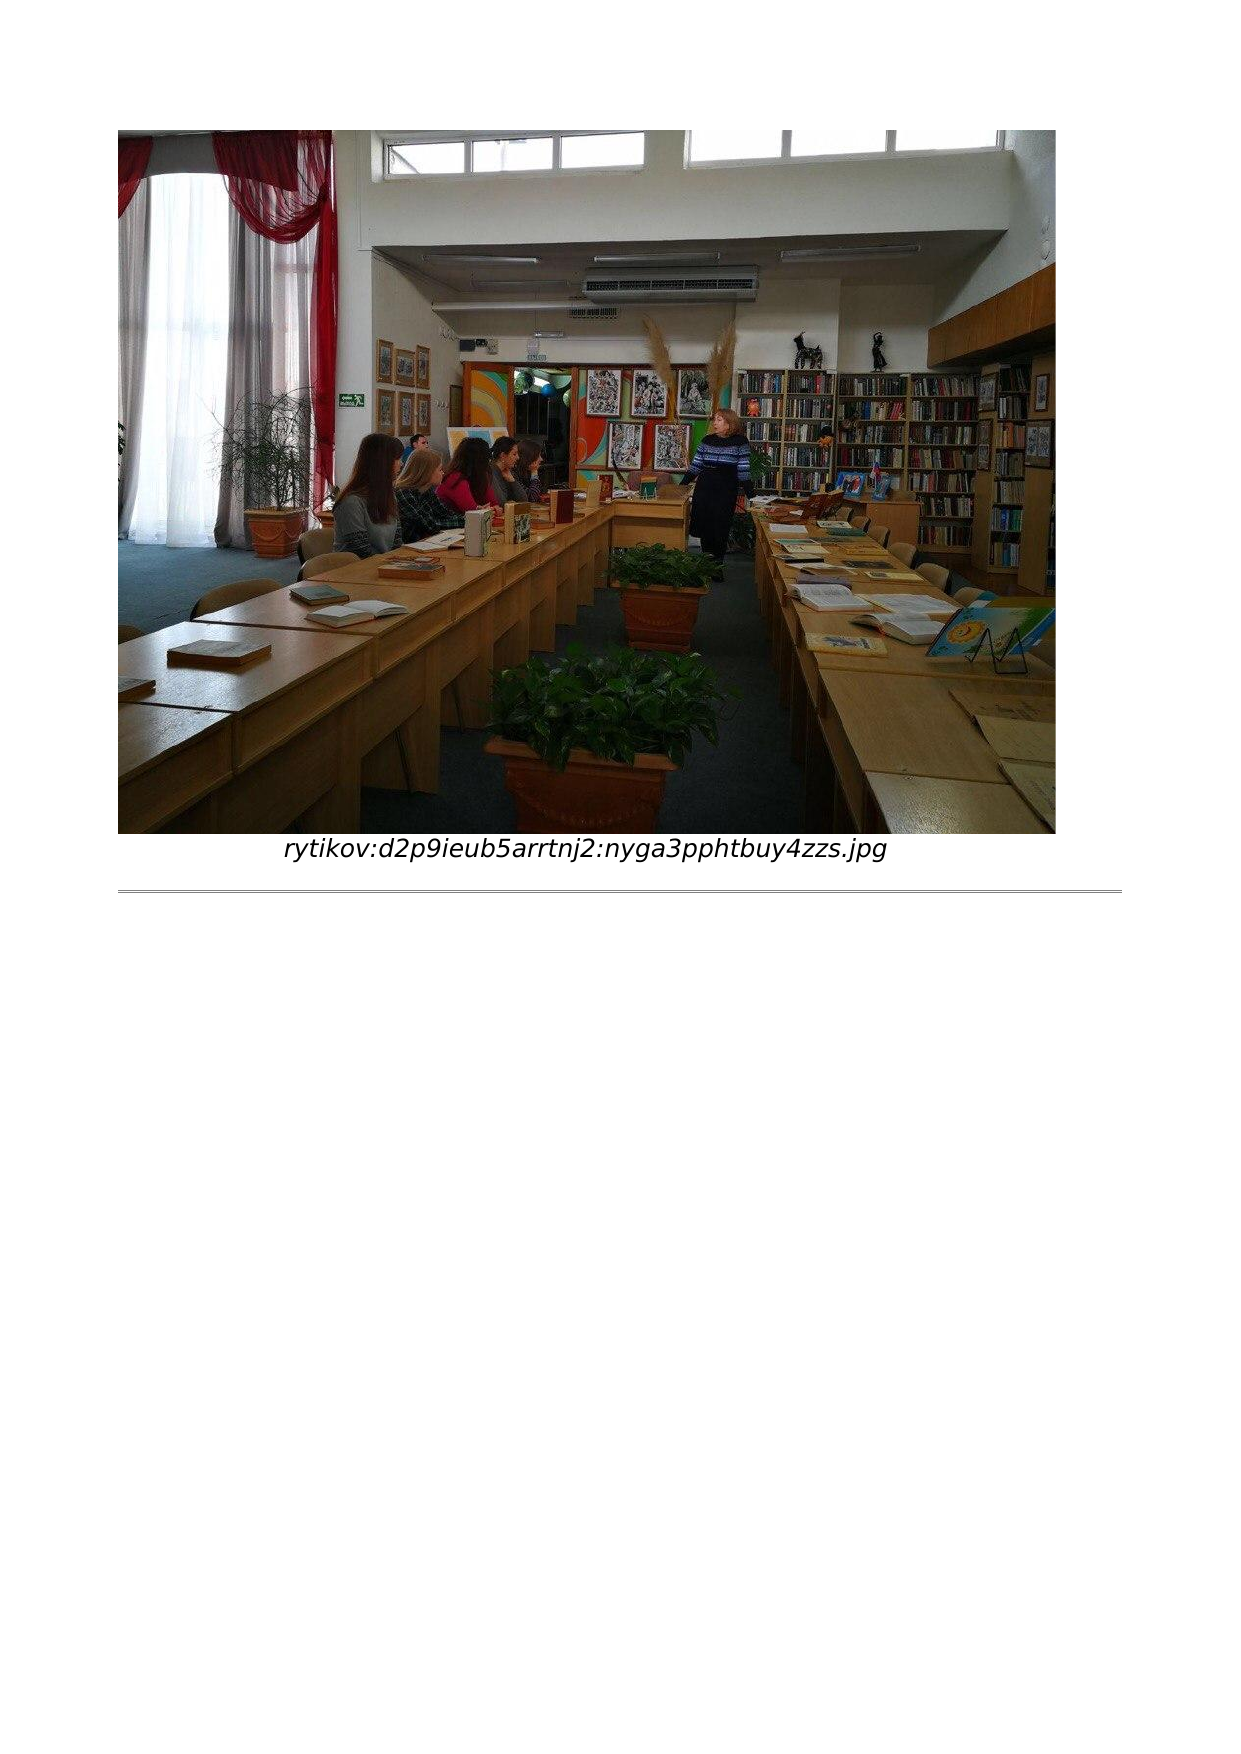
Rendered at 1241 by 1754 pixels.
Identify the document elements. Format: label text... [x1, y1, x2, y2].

text rytikov:d2p9ieub5arrtnj2:nyga3pphtbuy4zzs.jpg [118, 834, 1056, 863]
picture [118, 130, 1056, 834]
